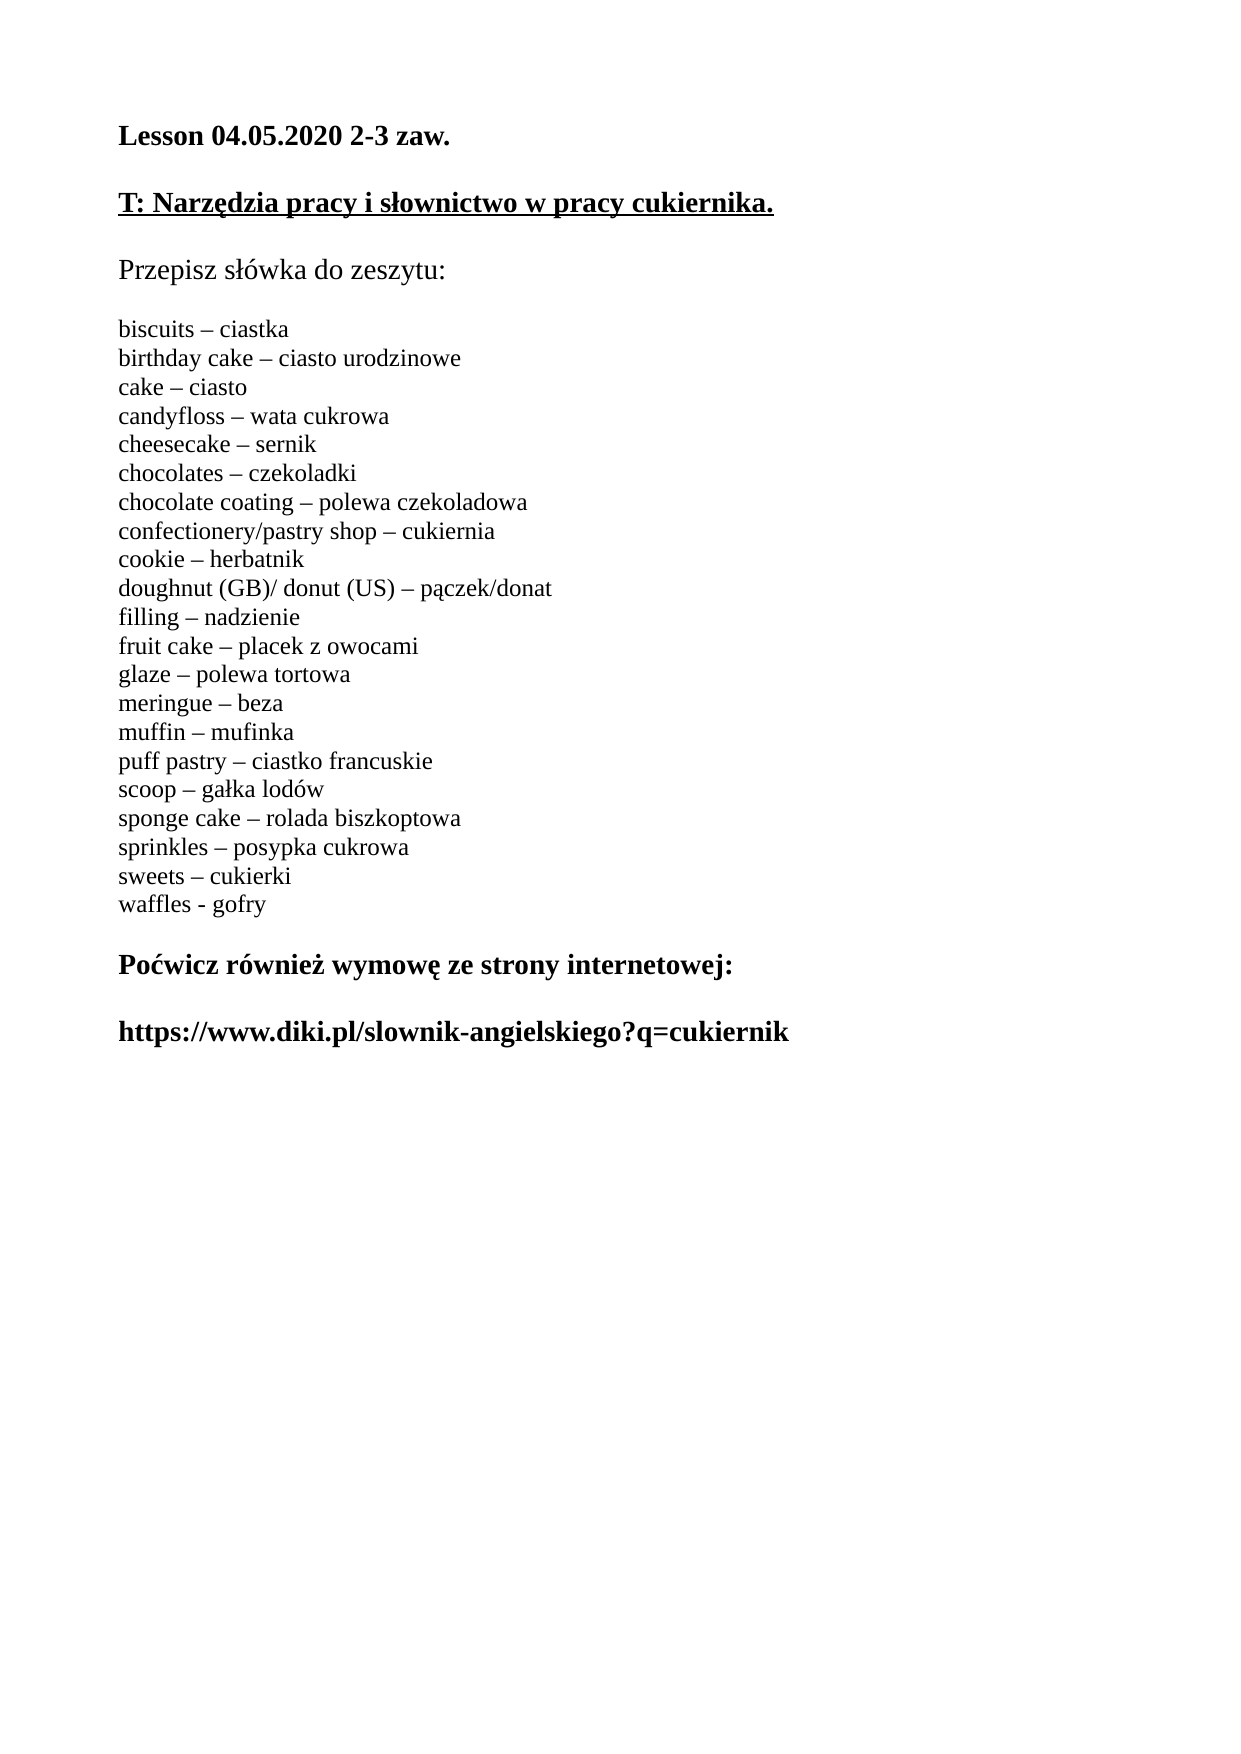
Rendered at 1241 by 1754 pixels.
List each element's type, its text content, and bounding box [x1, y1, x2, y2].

text Lesson 04.05.2020 2-3 zaw. [118, 118, 1122, 152]
text https://www.diki.pl/slownik-angielskiego?q=cukiernik [118, 1014, 1122, 1048]
text Poćwicz również wymowę ze strony internetowej: [118, 947, 1122, 981]
text Przepisz słówka do zeszytu: [118, 252, 1122, 286]
text biscuits – ciastka birthday cake – ciasto urodzinowe cake – ciasto candyfloss – wata cukrowa cheesecake – sernik chocolates – czekoladki chocolate coating – polewa czekoladowa confectionery/pastry shop – cukiernia cookie – herbatnik doughnut (GB)/ donut (US) – pączek/donat filling – nadzienie fruit cake – placek z owocami glaze – polewa tortowa meringue – beza muffin – mufinka puff pastry – ciastko francuskie scoop – gałka lodów sponge cake – rolada biszkoptowa sprinkles – posypka cukrowa sweets – cukierki waffles - gofry [118, 314, 1122, 918]
text T: Narzędzia pracy i słownictwo w pracy cukiernika. [118, 185, 1122, 219]
